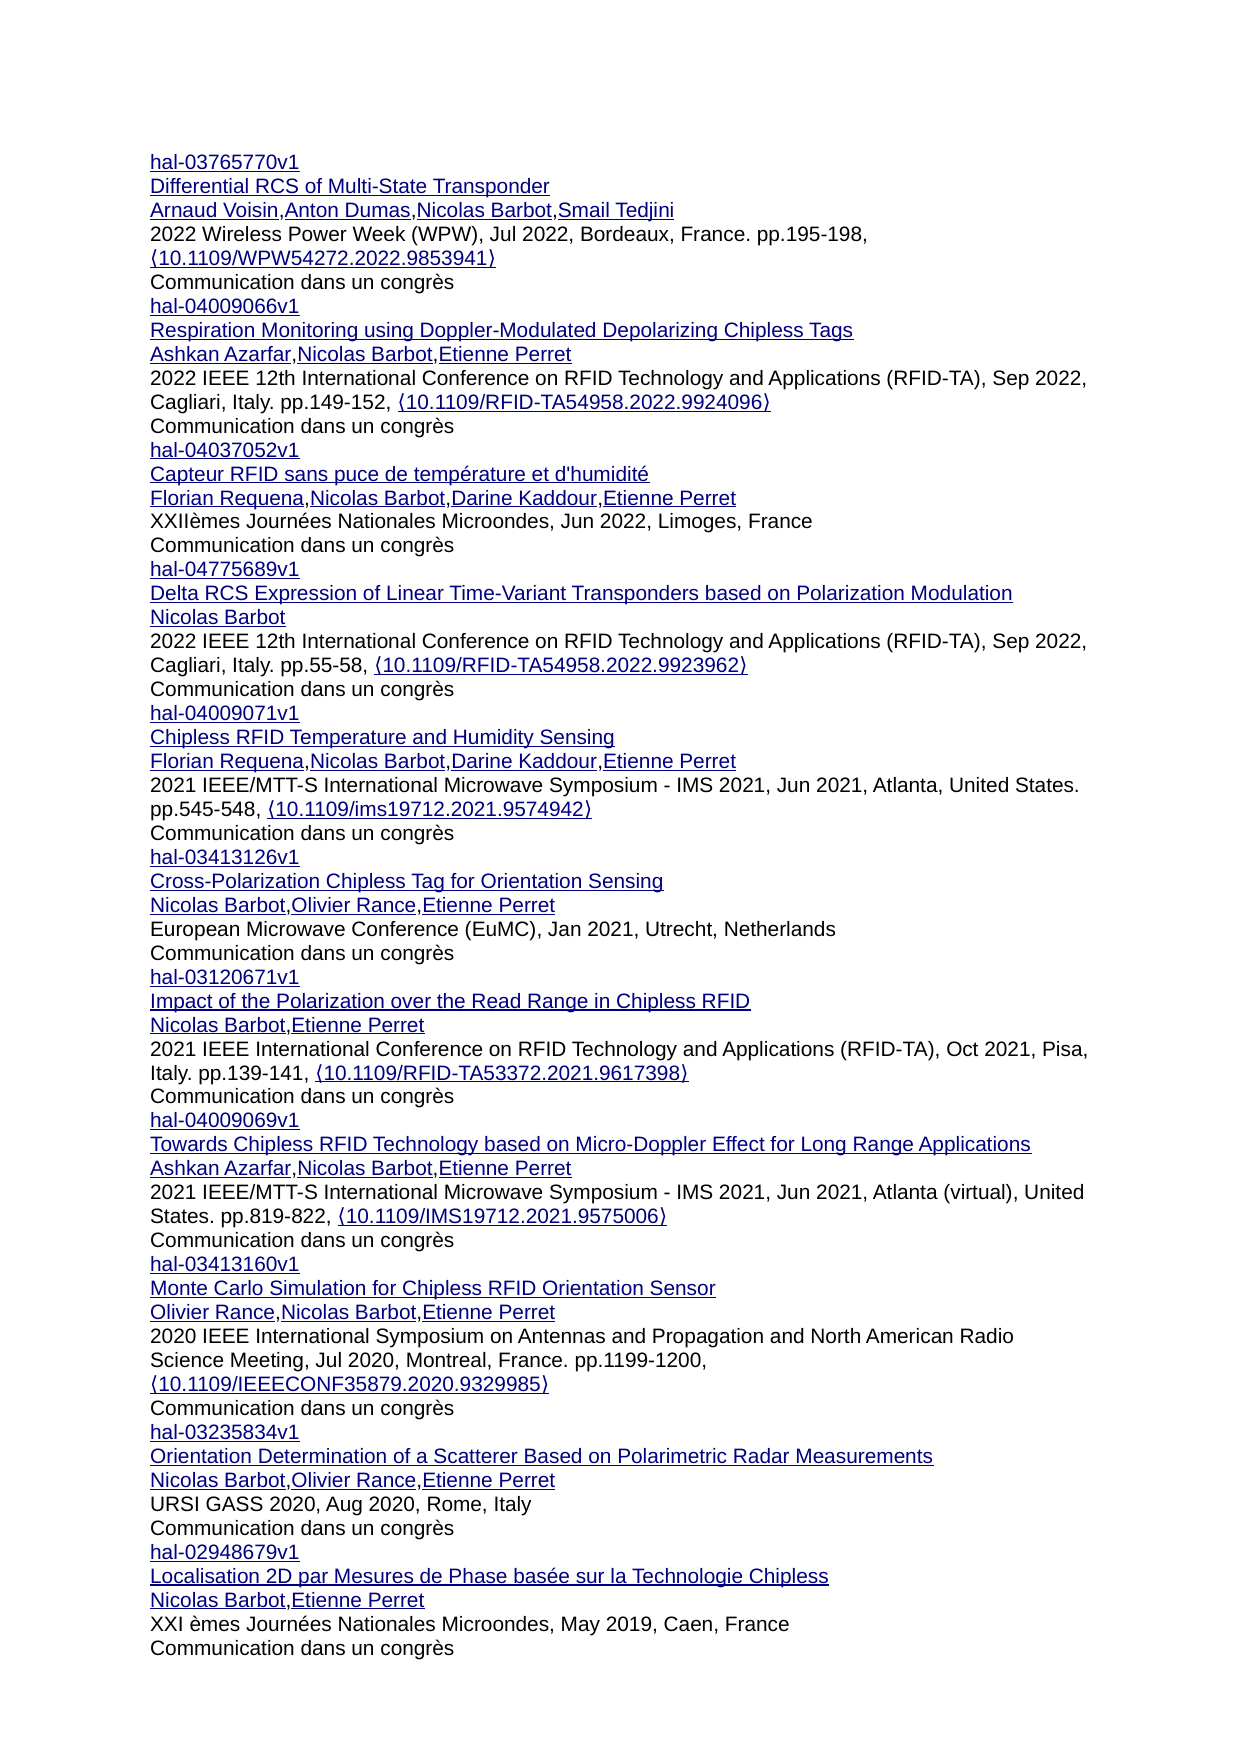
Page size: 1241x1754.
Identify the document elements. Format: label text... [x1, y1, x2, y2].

table_cell Chipless RFID Temperature and Humidity Sensing Florian Requena,Nicolas Barbot,Darine Kaddour,Etienne Perret 2021 IEEE/MTT-S International Microwave Symposium - IMS 2021, Jun 2021, Atlanta, United States. pp.545-548, ⟨10.1109/ims19712.2021.9574942⟩ Communication dans un congrès hal-03413126v1 [150, 725, 1090, 869]
table_cell Respiration Monitoring using Doppler-Modulated Depolarizing Chipless Tags Ashkan Azarfar,Nicolas Barbot,Etienne Perret 2022 IEEE 12th International Conference on RFID Technology and Applications (RFID-TA), Sep 2022, Cagliari, Italy. pp.149-152, ⟨10.1109/RFID-TA54958.2022.9924096⟩ Communication dans un congrès hal-04037052v1 [150, 318, 1090, 461]
table_cell Impact of the Polarization over the Read Range in Chipless RFID Nicolas Barbot,Etienne Perret 2021 IEEE International Conference on RFID Technology and Applications (RFID-TA), Oct 2021, Pisa, Italy. pp.139-141, ⟨10.1109/RFID-TA53372.2021.9617398⟩ Communication dans un congrès hal-04009069v1 [150, 989, 1090, 1132]
table_cell hal-03765770v1 [150, 150, 1090, 174]
table_cell Localisation 2D par Mesures de Phase basée sur la Technologie Chipless Nicolas Barbot,Etienne Perret XXI èmes Journées Nationales Microondes, May 2019, Caen, France Communication dans un congrès [150, 1564, 1090, 1659]
table_cell Monte Carlo Simulation for Chipless RFID Orientation Sensor Olivier Rance,Nicolas Barbot,Etienne Perret 2020 IEEE International Symposium on Antennas and Propagation and North American Radio Science Meeting, Jul 2020, Montreal, France. pp.1199-1200, ⟨10.1109/IEEECONF35879.2020.9329985⟩ Communication dans un congrès hal-03235834v1 [150, 1276, 1090, 1444]
table_cell Towards Chipless RFID Technology based on Micro-Doppler Effect for Long Range Applications Ashkan Azarfar,Nicolas Barbot,Etienne Perret 2021 IEEE/MTT-S International Microwave Symposium - IMS 2021, Jun 2021, Atlanta (virtual), United States. pp.819-822, ⟨10.1109/IMS19712.2021.9575006⟩ Communication dans un congrès hal-03413160v1 [150, 1132, 1090, 1276]
table_cell Cross-Polarization Chipless Tag for Orientation Sensing Nicolas Barbot,Olivier Rance,Etienne Perret European Microwave Conference (EuMC), Jan 2021, Utrecht, Netherlands Communication dans un congrès hal-03120671v1 [150, 869, 1090, 988]
table_cell Orientation Determination of a Scatterer Based on Polarimetric Radar Measurements Nicolas Barbot,Olivier Rance,Etienne Perret URSI GASS 2020, Aug 2020, Rome, Italy Communication dans un congrès hal-02948679v1 [150, 1444, 1090, 1563]
table_cell Differential RCS of Multi-State Transponder Arnaud Voisin,Anton Dumas,Nicolas Barbot,Smail Tedjini 2022 Wireless Power Week (WPW), Jul 2022, Bordeaux, France. pp.195-198, ⟨10.1109/WPW54272.2022.9853941⟩ Communication dans un congrès hal-04009066v1 [150, 174, 1090, 318]
table_cell Delta RCS Expression of Linear Time-Variant Transponders based on Polarization Modulation Nicolas Barbot 2022 IEEE 12th International Conference on RFID Technology and Applications (RFID-TA), Sep 2022, Cagliari, Italy. pp.55-58, ⟨10.1109/RFID-TA54958.2022.9923962⟩ Communication dans un congrès hal-04009071v1 [150, 581, 1090, 725]
table_cell Capteur RFID sans puce de température et d'humidité Florian Requena,Nicolas Barbot,Darine Kaddour,Etienne Perret XXIIèmes Journées Nationales Microondes, Jun 2022, Limoges, France Communication dans un congrès hal-04775689v1 [150, 461, 1090, 581]
